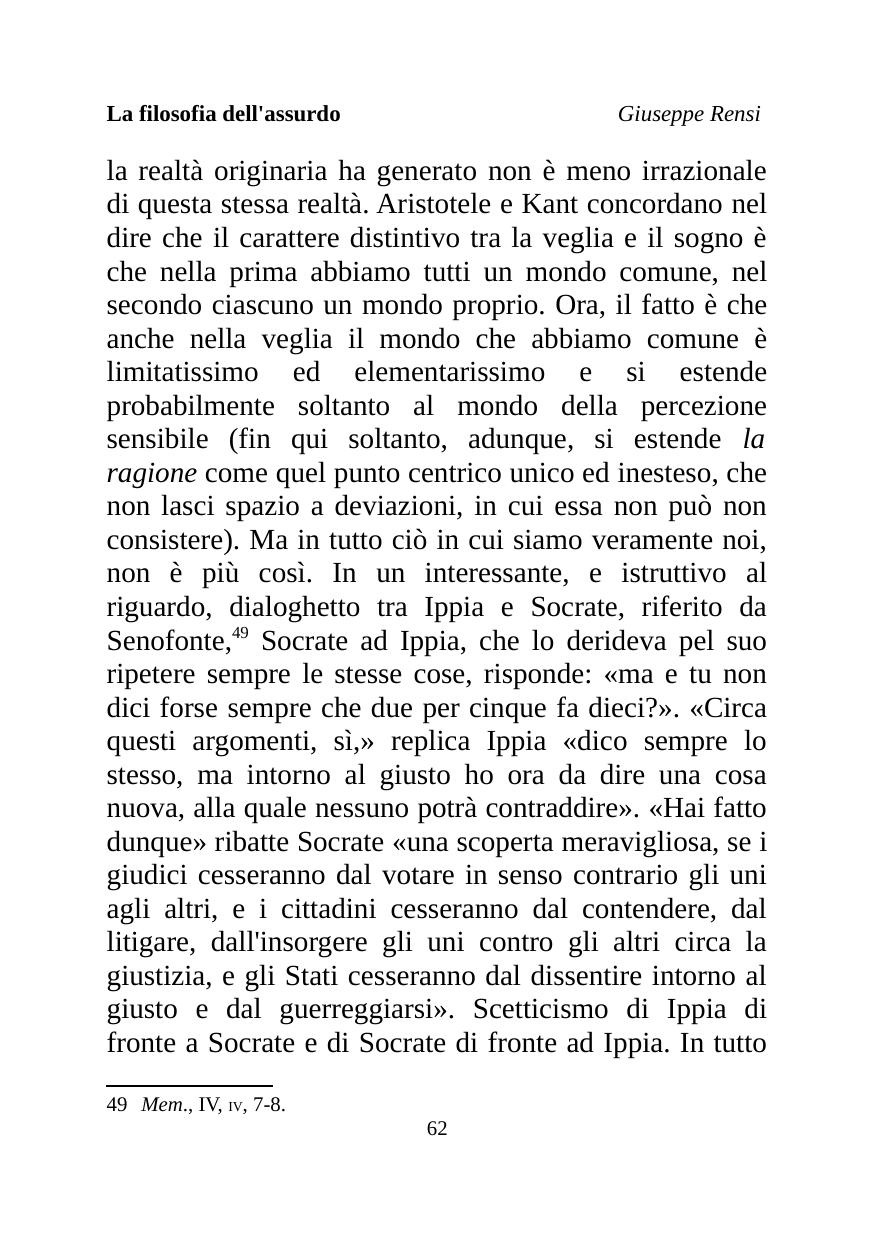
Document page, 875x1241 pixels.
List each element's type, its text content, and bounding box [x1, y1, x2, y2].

text Mem., IV, iv, 7-8. [106, 1092, 768, 1116]
text la realtà originaria ha generato non è meno irrazionale di questa stessa realtà. Aristotele e Kant concordano nel dire che il carattere distintivo tra la veglia e il sogno è che nella prima abbiamo tutti un mondo comune, nel secondo ciascuno un mondo proprio. Ora, il fatto è che anche nella veglia il mondo che abbiamo comune è limitatissimo ed elementarissimo e si estende probabilmente soltanto al mondo della percezione sensibile (fin qui soltanto, adunque, si estende la ragione come quel punto centrico unico ed inesteso, che non lasci spazio a deviazioni, in cui essa non può non consistere). Ma in tutto ciò in cui siamo veramente noi, non è più così. In un interessante, e istruttivo al riguardo, dialoghetto tra Ippia e Socrate, riferito da Senofonte, Socrate ad Ippia, che lo derideva pel suo ripetere sempre le stesse cose, risponde: «ma e tu non dici forse sempre che due per cinque fa dieci?». «Circa questi argomenti, sì,» replica Ippia «dico sempre lo stesso, ma intorno al giusto ho ora da dire una cosa nuova, alla quale nessuno potrà contraddire». «Hai fatto dunque» ribatte Socrate «una scoperta meravigliosa, se i giudici cesseranno dal votare in senso contrario gli uni agli altri, e i cittadini cesseranno dal contendere, dal litigare, dall'insorgere gli uni contro gli altri circa la giustizia, e gli Stati cesseranno dal dissentire intorno al giusto e dal guerreggiarsi». Scetticismo di Ippia di fronte a Socrate e di Socrate di fronte ad Ippia. In tutto [106, 153, 768, 1059]
